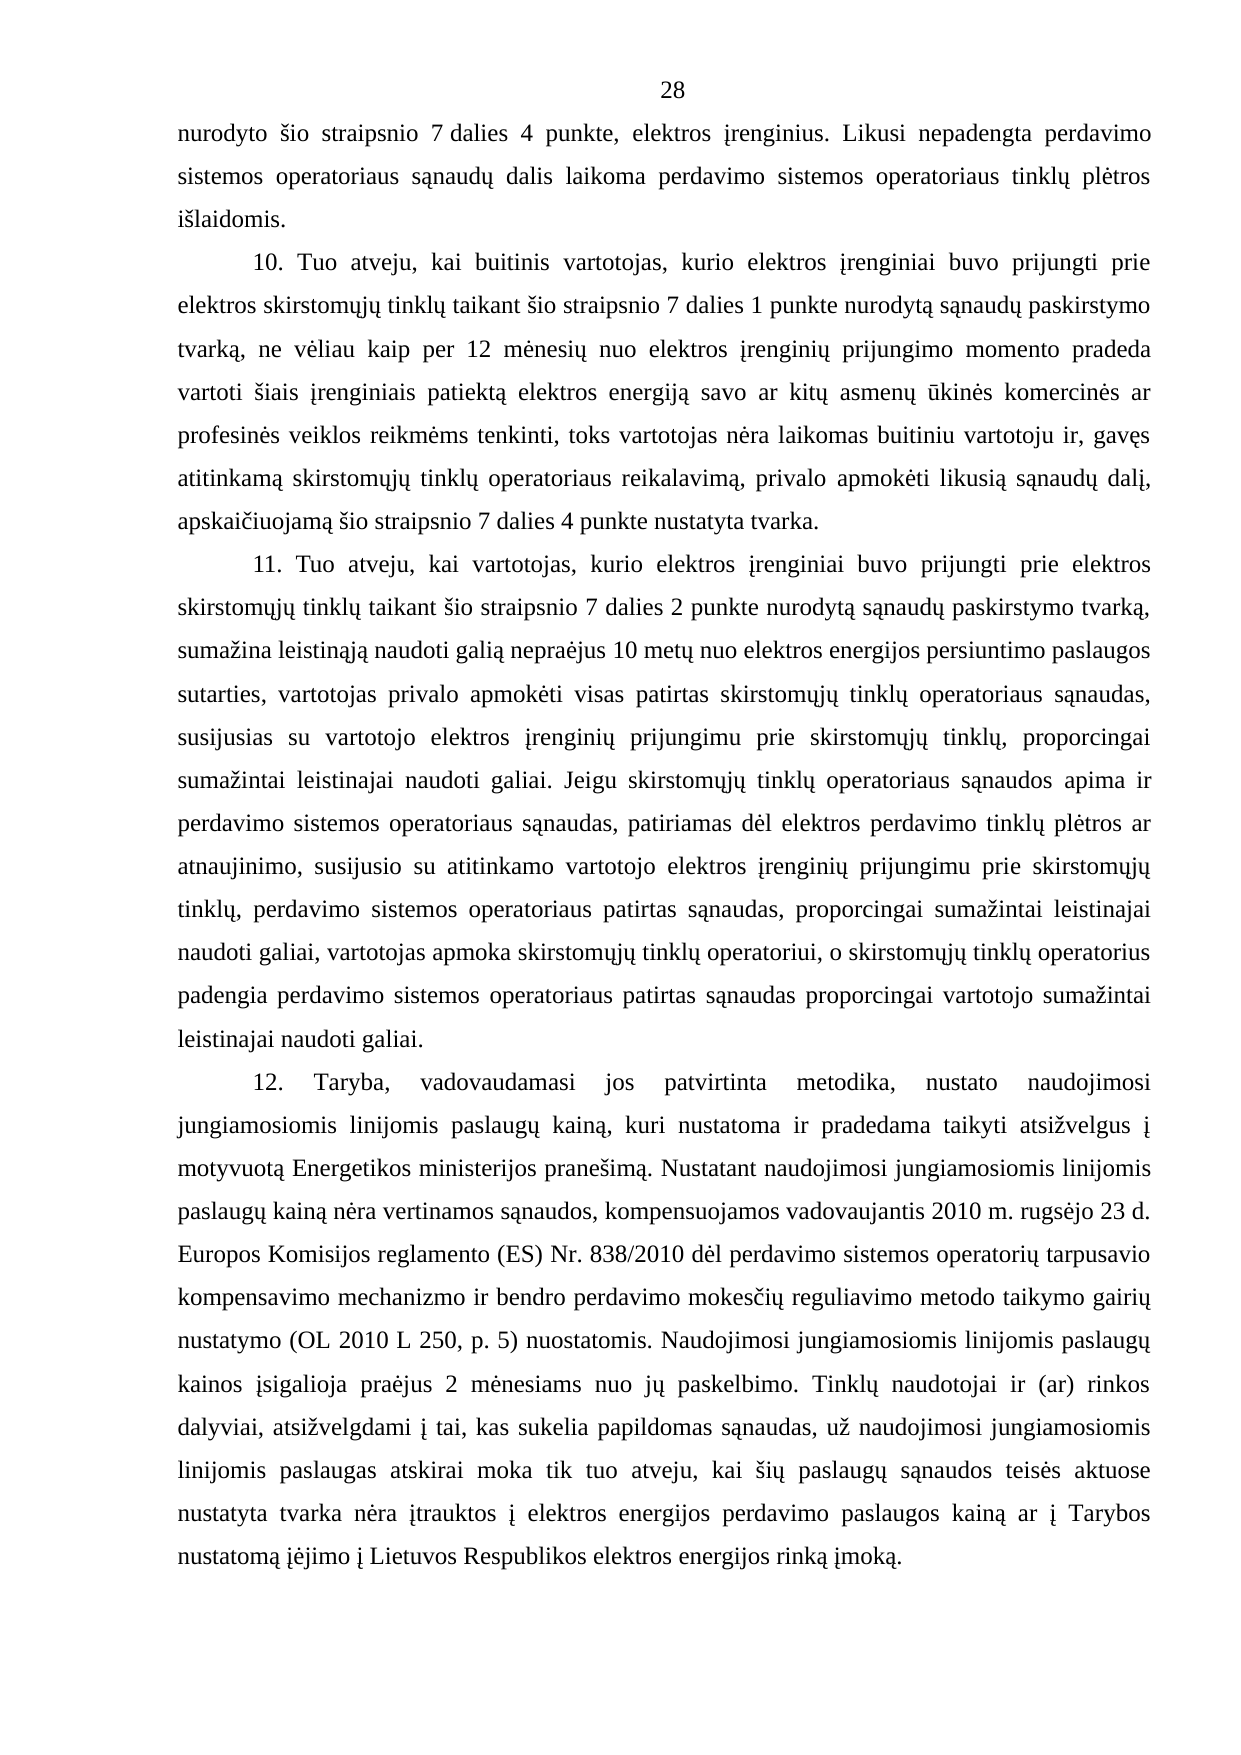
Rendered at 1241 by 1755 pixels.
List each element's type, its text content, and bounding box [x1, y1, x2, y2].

text 11. Tuo atveju, kai vartotojas, kurio elektros įrenginiai buvo prijungti prie elektros skirstomųjų tinklų taikant šio straipsnio 7 dalies 2 punkte nurodytą sąnaudų paskirstymo tvarką, sumažina leistinąją naudoti galią nepraėjus 10 metų nuo elektros energijos persiuntimo paslaugos sutarties, vartotojas privalo apmokėti visas patirtas skirstomųjų tinklų operatoriaus sąnaudas, susijusias su vartotojo elektros įrenginių prijungimu prie skirstomųjų tinklų, proporcingai sumažintai leistinajai naudoti galiai. Jeigu skirstomųjų tinklų operatoriaus sąnaudos apima ir perdavimo sistemos operatoriaus sąnaudas, patiriamas dėl elektros perdavimo tinklų plėtros ar atnaujinimo, susijusio su atitinkamo vartotojo elektros įrenginių prijungimu prie skirstomųjų tinklų, perdavimo sistemos operatoriaus patirtas sąnaudas, proporcingai sumažintai leistinajai naudoti galiai, vartotojas apmoka skirstomųjų tinklų operatoriui, o skirstomųjų tinklų operatorius padengia perdavimo sistemos operatoriaus patirtas sąnaudas proporcingai vartotojo sumažintai leistinajai naudoti galiai. [177, 549, 1152, 1052]
text 10. Tuo atveju, kai buitinis vartotojas, kurio elektros įrenginiai buvo prijungti prie elektros skirstomųjų tinklų taikant šio straipsnio 7 dalies 1 punkte nurodytą sąnaudų paskirstymo tvarką, ne vėliau kaip per 12 mėnesių nuo elektros įrenginių prijungimo momento pradeda vartoti šiais įrenginiais patiektą elektros energiją savo ar kitų asmenų ūkinės komercinės ar profesinės veiklos reikmėms tenkinti, toks vartotojas nėra laikomas buitiniu vartotoju ir, gavęs atitinkamą skirstomųjų tinklų operatoriaus reikalavimą, privalo apmokėti likusią sąnaudų dalį, apskaičiuojamą šio straipsnio 7 dalies 4 punkte nustatyta tvarka. [177, 247, 1152, 535]
text 12. Taryba, vadovaudamasi jos patvirtinta metodika, nustato naudojimosi jungiamosiomis linijomis paslaugų kainą, kuri nustatoma ir pradedama taikyti atsižvelgus į motyvuotą Energetikos ministerijos pranešimą. Nustatant naudojimosi jungiamosiomis linijomis paslaugų kainą nėra vertinamos sąnaudos, kompensuojamos vadovaujantis 2010 m. rugsėjo 23 d. Europos Komisijos reglamento (ES) Nr. 838/2010 dėl perdavimo sistemos operatorių tarpusavio kompensavimo mechanizmo ir bendro perdavimo mokesčių reguliavimo metodo taikymo gairių nustatymo (OL 2010 L 250, p. 5) nuostatomis. Naudojimosi jungiamosiomis linijomis paslaugų kainos įsigalioja praėjus 2 mėnesiams nuo jų paskelbimo. Tinklų naudotojai ir (ar) rinkos dalyviai, atsižvelgdami į tai, kas sukelia papildomas sąnaudas, už naudojimosi jungiamosiomis linijomis paslaugas atskirai moka tik tuo atveju, kai šių paslaugų sąnaudos teisės aktuose nustatyta tvarka nėra įtrauktos į elektros energijos perdavimo paslaugos kainą ar į Tarybos nustatomą įėjimo į Lietuvos Respublikos elektros energijos rinką įmoką. [177, 1067, 1152, 1570]
text nurodyto šio straipsnio 7 dalies 4 punkte, elektros įrenginius. Likusi nepadengta perdavimo sistemos operatoriaus sąnaudų dalis laikoma perdavimo sistemos operatoriaus tinklų plėtros išlaidomis. [177, 118, 1152, 233]
